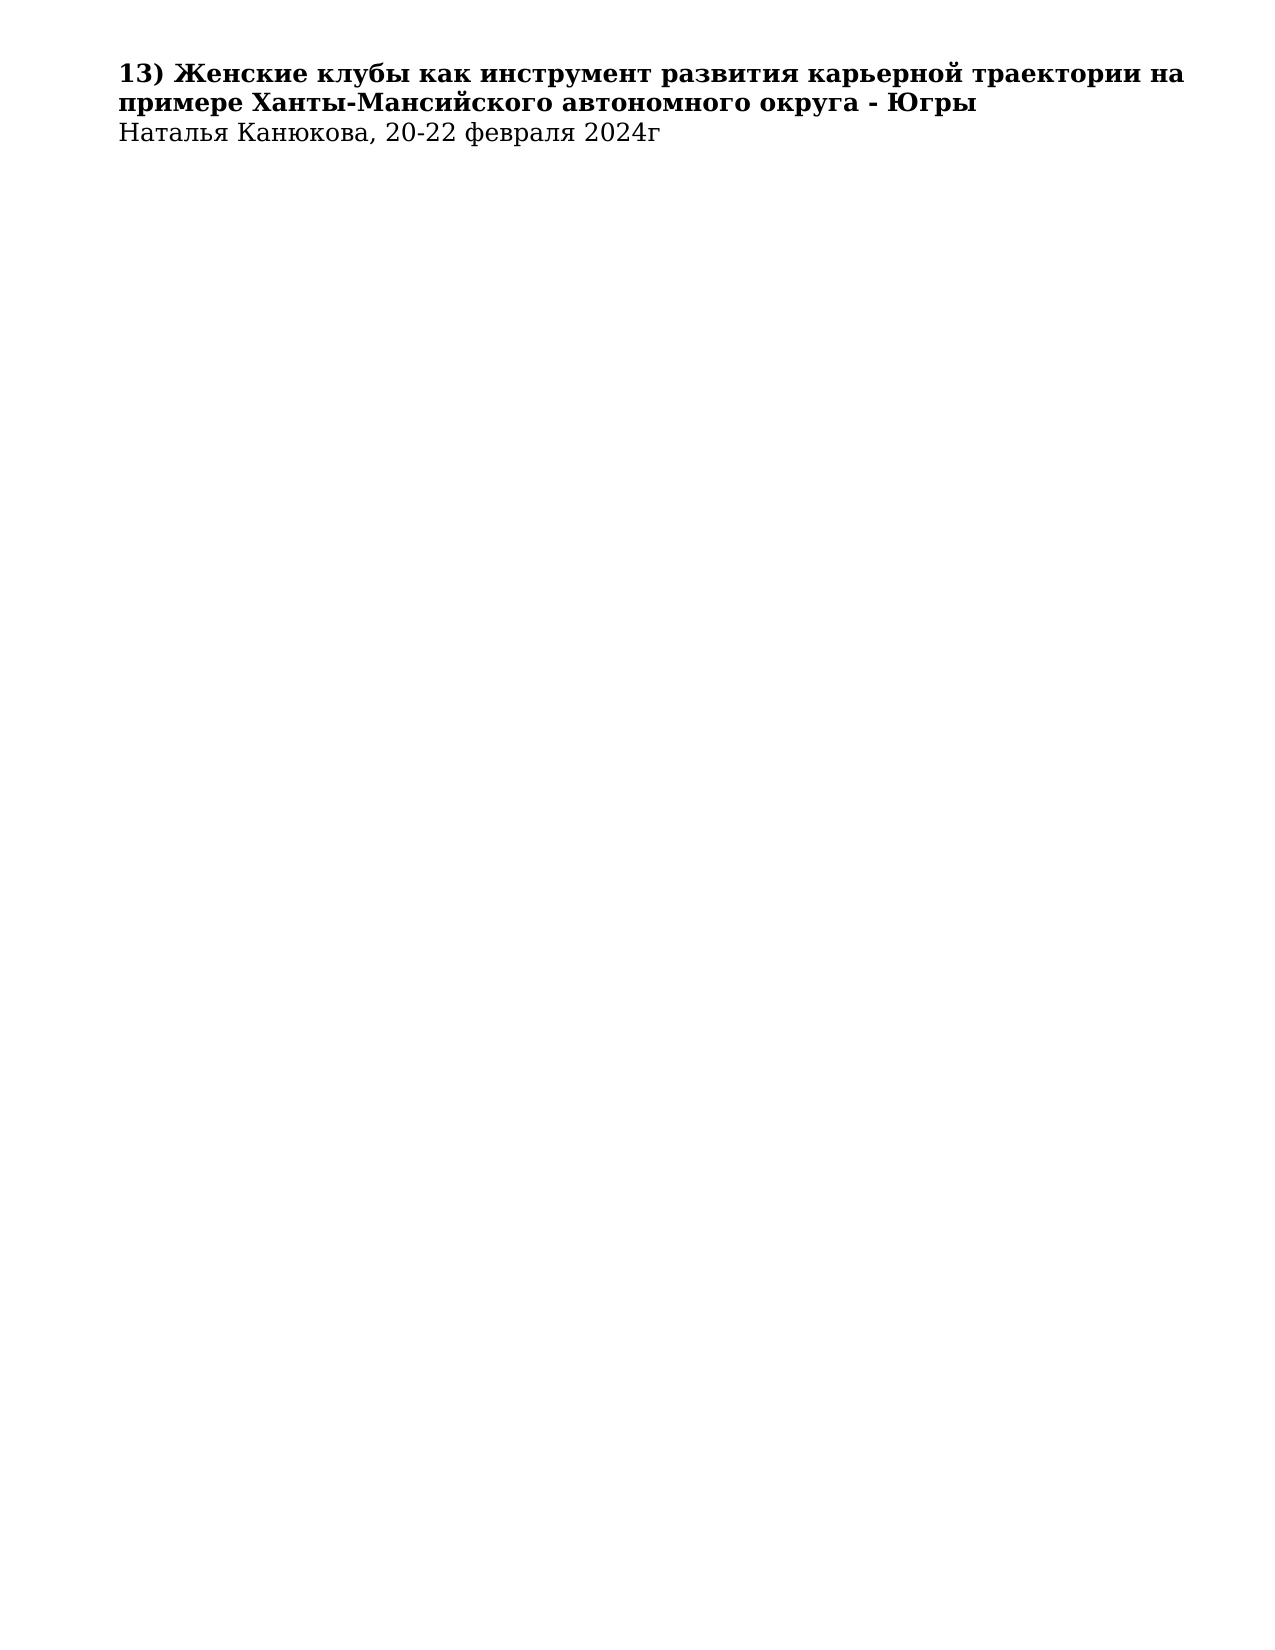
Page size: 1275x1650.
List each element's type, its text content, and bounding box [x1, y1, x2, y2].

text 13) Женские клубы как инструмент развития карьерной траектории на примере Ханты-Мансийского автономного округа - Югры Наталья Канюкова, 20-22 февраля 2024г [118, 59, 1216, 147]
